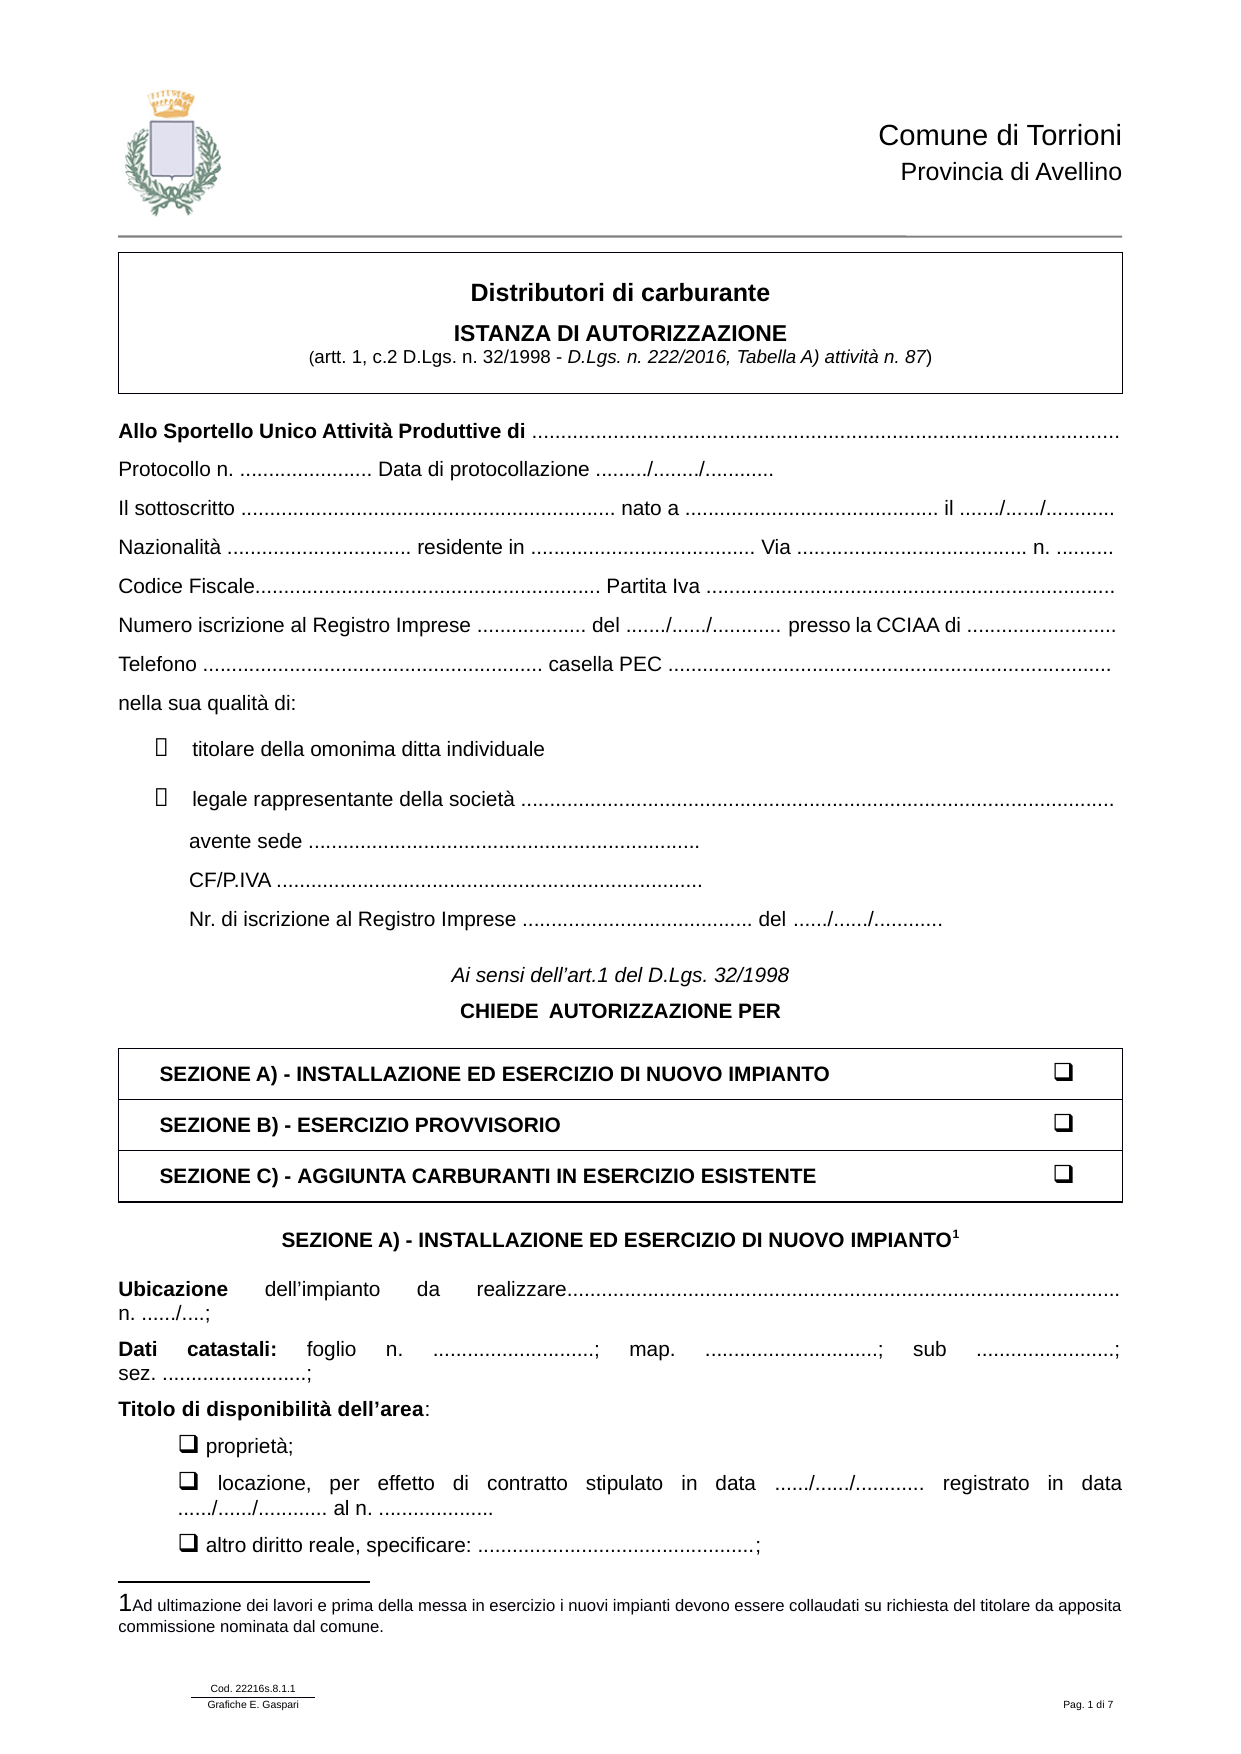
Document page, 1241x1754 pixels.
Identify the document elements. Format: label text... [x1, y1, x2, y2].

picture [122, 87, 224, 219]
text Dati catastali: foglio n. ............................; map. ..............................; sub ........................; sez. .........................; [118, 1337, 1122, 1385]
text CHIEDE AUTORIZZAZIONE PER [118, 999, 1123, 1023]
subtitle Ai sensi dell’art.1 del D.Lgs. 32/1998 [118, 963, 1123, 987]
text  locazione, per effetto di contratto stipulato in data ....../....../............ registrato in data ....../....../............ al n. .................... [177, 1471, 1122, 1520]
text Numero iscrizione al Registro Imprese ................... del ......./....../............ presso la CCIAA di .......................... [118, 613, 1122, 637]
text Provincia di Avellino [224, 157, 1122, 185]
text Titolo di disponibilità dell’area: [118, 1397, 1122, 1421]
table_header SEZIONE A) - INSTALLAZIONE ED ESERCIZIO DI NUOVO IMPIANTO  [119, 1049, 1122, 1099]
text nella sua qualità di: [118, 690, 1122, 714]
text Comune di Torrioni [224, 118, 1122, 152]
text Ad ultimazione dei lavori e prima della messa in esercizio i nuovi impianti devono essere collaudati su richiesta del titolare da apposita commissione nominata dal comune. [118, 1588, 1122, 1636]
table_cell SEZIONE B) - ESERCIZIO PROVVISORIO  [119, 1100, 1122, 1150]
text SEZIONE A) - INSTALLAZIONE ED ESERCIZIO DI NUOVO IMPIANTO [118, 1227, 1122, 1251]
text Codice Fiscale............................................................ Partita Iva ....................................................................... [118, 574, 1122, 598]
text Telefono ........................................................... casella PEC ............................................................................. [118, 652, 1122, 676]
text Nazionalità ................................ residente in ....................................... Via ........................................ n. .......... [118, 535, 1122, 559]
text avente sede .................................................................... [189, 829, 1122, 853]
text Ubicazione dell’impianto da realizzare................................................................................................ n. ....../....; [118, 1276, 1122, 1324]
text  proprietà; [177, 1434, 1122, 1459]
text CF/P.IVA .......................................................................... [189, 868, 1122, 892]
text  titolare della omonima ditta individuale [153, 729, 1122, 763]
text Nr. di iscrizione al Registro Imprese ........................................ del ....../....../............ [189, 907, 1122, 931]
text  altro diritto reale, specificare: ................................................; [177, 1533, 1122, 1558]
text  legale rappresentante della società ....................................................................................................... [153, 779, 1122, 813]
table_cell SEZIONE C) - AGGIUNTA CARBURANTI IN ESERCIZIO ESISTENTE  [119, 1151, 1122, 1201]
text Il sottoscritto ................................................................. nato a ............................................ il ......./....../............ [118, 496, 1122, 520]
table_header Distributori di carburante ISTANZA DI AUTORIZZAZIONE (artt. 1, c.2 D.Lgs. n. 32/1998 - D.Lgs. n. 222/2016, Tabella A) attività n. 87) [119, 253, 1122, 392]
text Protocollo n. ....................... Data di protocollazione ........./......../............ [118, 457, 1122, 481]
text Allo Sportello Unico Attività Produttive di [118, 418, 1122, 442]
